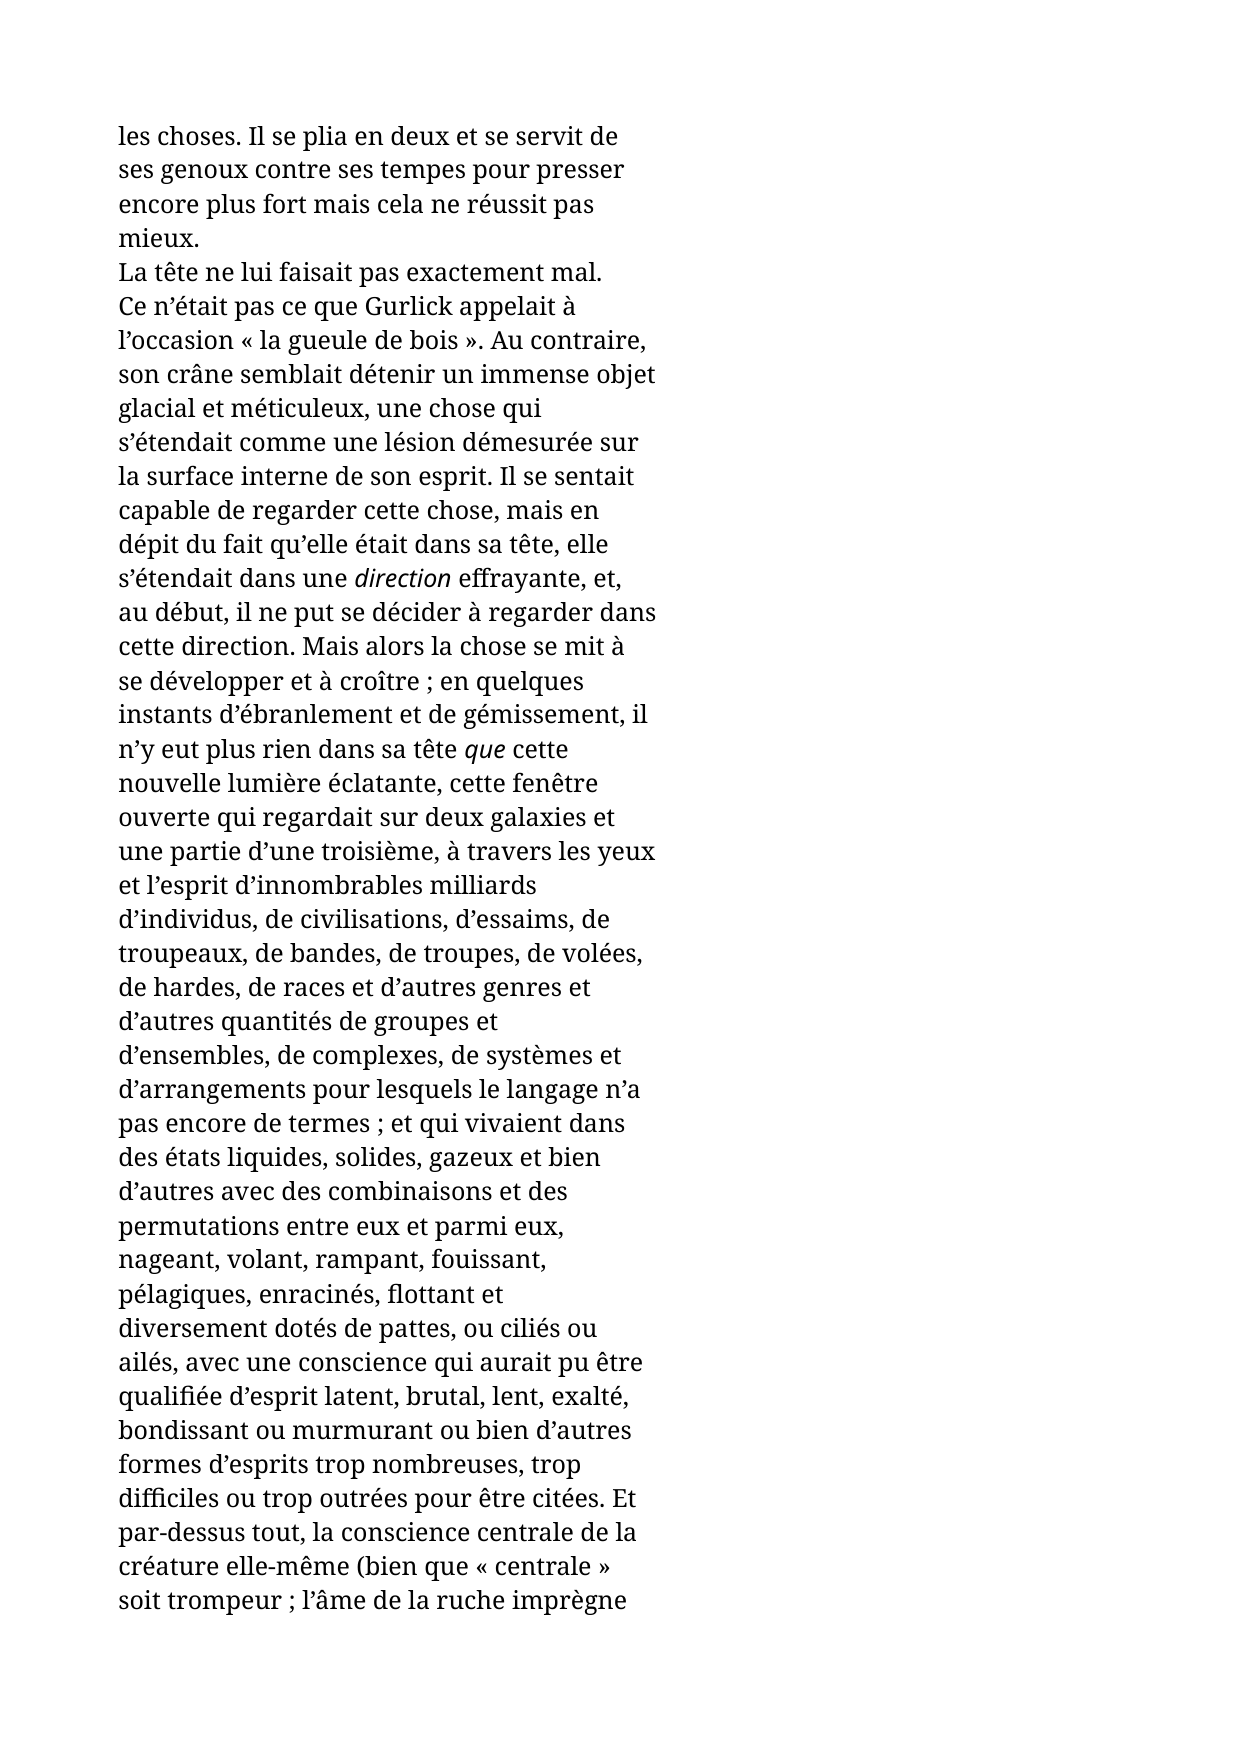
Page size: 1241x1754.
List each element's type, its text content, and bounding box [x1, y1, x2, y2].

text par-dessus tout, la conscience centrale de la [118, 1515, 1122, 1549]
text pas encore de termes ; et qui vivaient dans [118, 1106, 1122, 1140]
text nouvelle lumière éclatante, cette fenêtre [118, 765, 1122, 799]
text difficiles ou trop outrées pour être citées. Et [118, 1481, 1122, 1515]
text et l’esprit d’innombrables milliards [118, 867, 1122, 902]
text une partie d’une troisième, à travers les yeux [118, 833, 1122, 867]
text s’étendait comme une lésion démesurée sur [118, 425, 1122, 459]
text permutations entre eux et parmi eux, [118, 1208, 1122, 1242]
text encore plus fort mais cela ne réussit pas [118, 186, 1122, 220]
text son crâne semblait détenir un immense objet [118, 357, 1122, 391]
text n’y eut plus rien dans sa tête que cette [118, 731, 1122, 765]
text la surface interne de son esprit. Il se sentait [118, 459, 1122, 493]
text d’individus, de civilisations, d’essaims, de [118, 902, 1122, 936]
text bondissant ou murmurant ou bien d’autres [118, 1412, 1122, 1447]
text dépit du fait qu’elle était dans sa tête, elle [118, 527, 1122, 561]
text cette direction. Mais alors la chose se mit à [118, 629, 1122, 663]
text glacial et méticuleux, une chose qui [118, 391, 1122, 425]
text d’autres quantités de groupes et [118, 1004, 1122, 1038]
text qualifiée d’esprit latent, brutal, lent, exalté, [118, 1378, 1122, 1412]
text troupeaux, de bandes, de troupes, de volées, [118, 936, 1122, 970]
text ouverte qui regardait sur deux galaxies et [118, 799, 1122, 833]
text les choses. Il se plia en deux et se servit de [118, 118, 1122, 152]
text se développer et à croître ; en quelques [118, 663, 1122, 697]
text capable de regarder cette chose, mais en [118, 493, 1122, 527]
text diversement dotés de pattes, ou ciliés ou [118, 1310, 1122, 1344]
text d’ensembles, de complexes, de systèmes et [118, 1038, 1122, 1072]
text pélagiques, enracinés, flottant et [118, 1276, 1122, 1310]
text de hardes, de races et d’autres genres et [118, 970, 1122, 1004]
text des états liquides, solides, gazeux et bien [118, 1140, 1122, 1174]
text Ce n’était pas ce que Gurlick appelait à [118, 288, 1122, 322]
text créature elle-même (bien que « centrale » [118, 1549, 1122, 1583]
text formes d’esprits trop nombreuses, trop [118, 1447, 1122, 1481]
text d’arrangements pour lesquels le langage n’a [118, 1072, 1122, 1106]
text soit trompeur ; l’âme de la ruche imprègne [118, 1583, 1122, 1617]
text l’occasion « la gueule de bois ». Au contraire, [118, 322, 1122, 357]
text au début, il ne put se décider à regarder dans [118, 595, 1122, 629]
text La tête ne lui faisait pas exactement mal. [118, 254, 1122, 288]
text ailés, avec une conscience qui aurait pu être [118, 1344, 1122, 1378]
text d’autres avec des combinaisons et des [118, 1174, 1122, 1208]
text mieux. [118, 220, 1122, 254]
text ses genoux contre ses tempes pour presser [118, 152, 1122, 186]
text s’étendait dans une direction effrayante, et, [118, 561, 1122, 595]
text nageant, volant, rampant, fouissant, [118, 1242, 1122, 1276]
text instants d’ébranlement et de gémissement, il [118, 697, 1122, 731]
